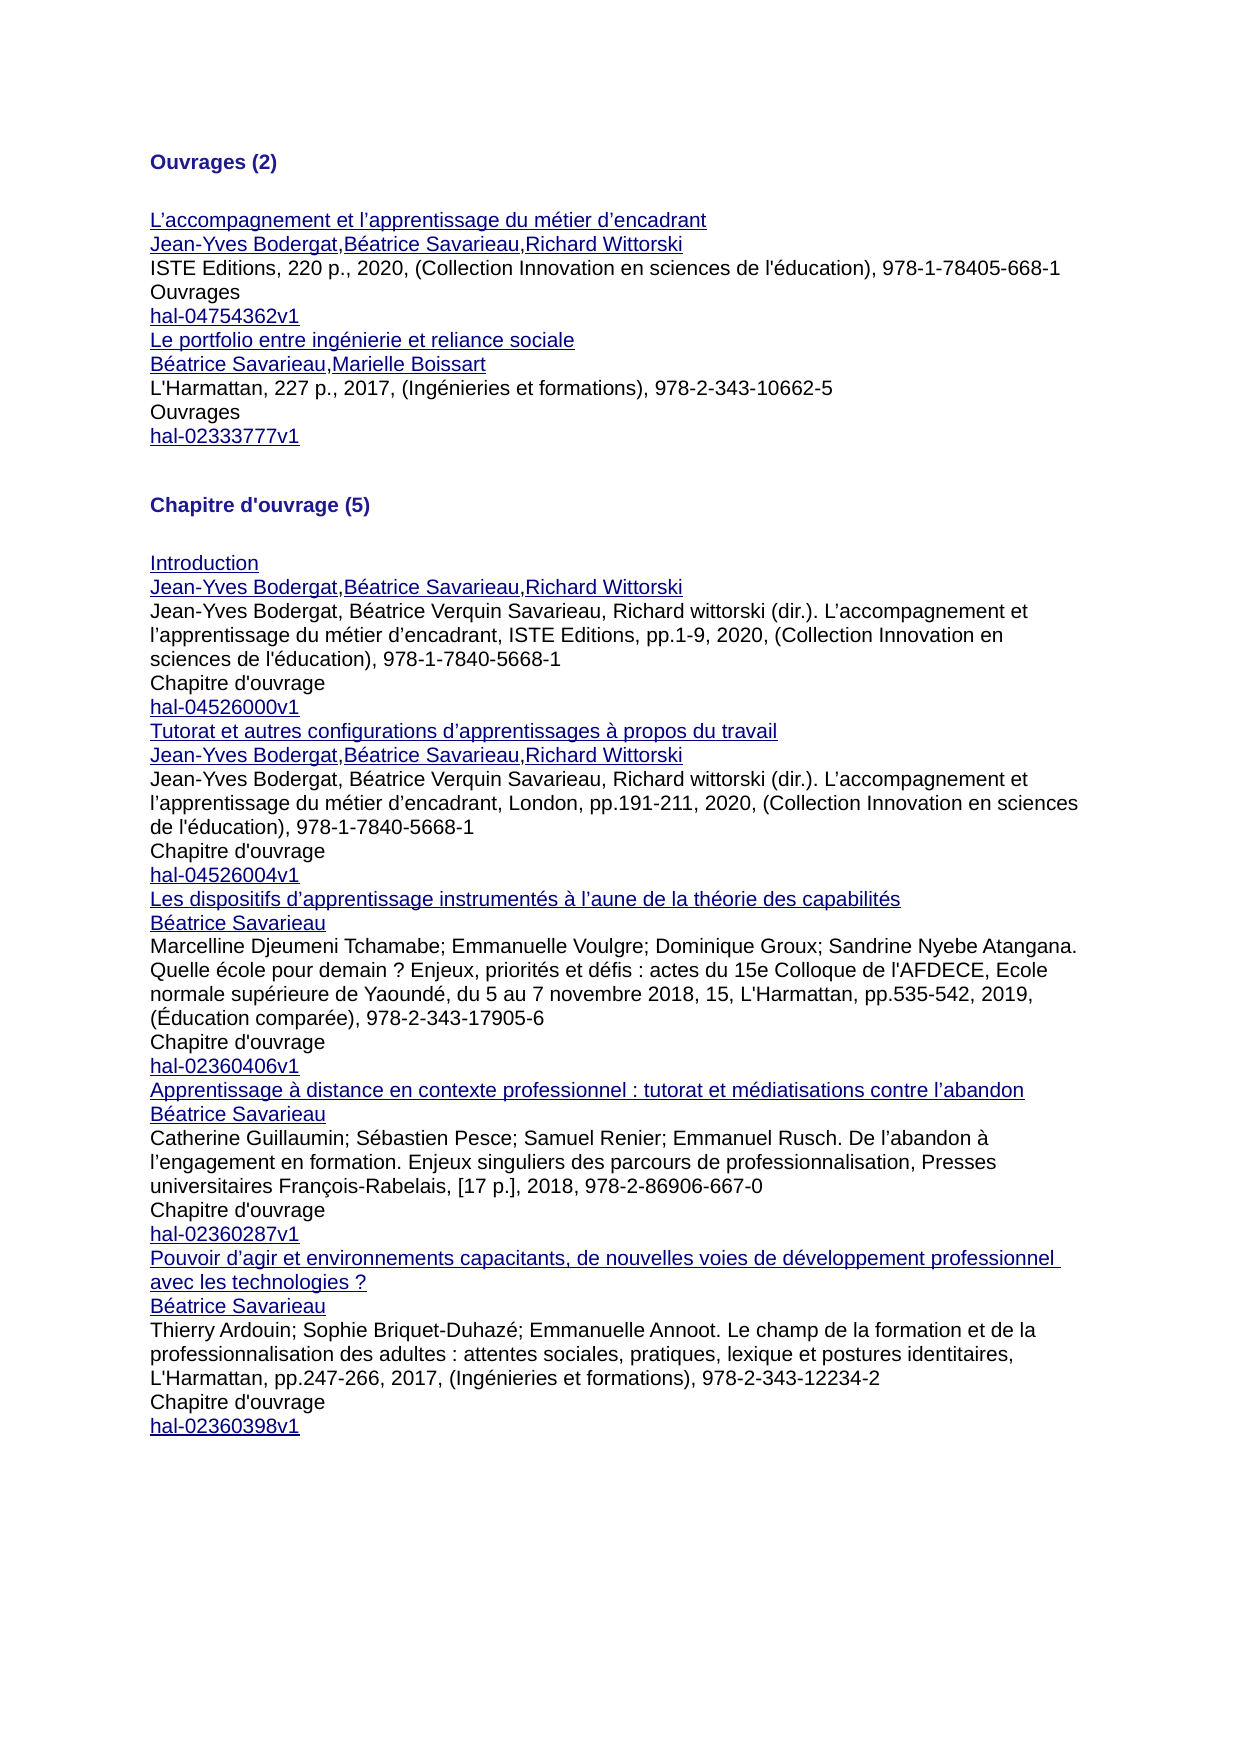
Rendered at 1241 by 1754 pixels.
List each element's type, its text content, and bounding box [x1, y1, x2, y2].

table_cell Pouvoir d’agir et environnements capacitants, de nouvelles voies de développement professionnel avec les technologies ? Béatrice Savarieau Thierry Ardouin; Sophie Briquet-Duhazé; Emmanuelle Annoot. Le champ de la formation et de la professionnalisation des adultes : attentes sociales, pratiques, lexique et postures identitaires, L'Harmattan, pp.247-266, 2017, (Ingénieries et formations), 978-2-343-12234-2 Chapitre d'ouvrage hal-02360398v1 [150, 1246, 1090, 1437]
subtitle Ouvrages (2) [150, 150, 1090, 174]
table_cell Le portfolio entre ingénierie et reliance sociale Béatrice Savarieau,Marielle Boissart L'Harmattan, 227 p., 2017, (Ingénieries et formations), 978-2-343-10662-5 Ouvrages hal-02333777v1 [150, 328, 1090, 448]
table_cell Tutorat et autres configurations d’apprentissages à propos du travail Jean-Yves Bodergat,Béatrice Savarieau,Richard Wittorski Jean-Yves Bodergat, Béatrice Verquin Savarieau, Richard wittorski (dir.). L’accompagnement et l’apprentissage du métier d’encadrant, London, pp.191-211, 2020, (Collection Innovation en sciences de l'éducation), 978-1-7840-5668-1 Chapitre d'ouvrage hal-04526004v1 [150, 719, 1090, 886]
table_cell Apprentissage à distance en contexte professionnel : tutorat et médiatisations contre l’abandon Béatrice Savarieau Catherine Guillaumin; Sébastien Pesce; Samuel Renier; Emmanuel Rusch. De l’abandon à l’engagement en formation. Enjeux singuliers des parcours de professionnalisation, Presses universitaires François-Rabelais, [17 p.], 2018, 978-2-86906-667-0 Chapitre d'ouvrage hal-02360287v1 [150, 1078, 1090, 1246]
subtitle Chapitre d'ouvrage (5) [150, 493, 1090, 517]
table_header Introduction Jean-Yves Bodergat,Béatrice Savarieau,Richard Wittorski Jean-Yves Bodergat, Béatrice Verquin Savarieau, Richard wittorski (dir.). L’accompagnement et l’apprentissage du métier d’encadrant, ISTE Editions, pp.1-9, 2020, (Collection Innovation en sciences de l'éducation), 978-1-7840-5668-1 Chapitre d'ouvrage hal-04526000v1 [150, 551, 1090, 719]
table_cell Les dispositifs d’apprentissage instrumentés à l’aune de la théorie des capabilités Béatrice Savarieau Marcelline Djeumeni Tchamabe; Emmanuelle Voulgre; Dominique Groux; Sandrine Nyebe Atangana. Quelle école pour demain ? Enjeux, priorités et défis : actes du 15e Colloque de l'AFDECE, Ecole normale supérieure de Yaoundé, du 5 au 7 novembre 2018, 15, L'Harmattan, pp.535-542, 2019, (Éducation comparée), 978-2-343-17905-6 Chapitre d'ouvrage hal-02360406v1 [150, 886, 1090, 1078]
table_header L’accompagnement et l’apprentissage du métier d’encadrant Jean-Yves Bodergat,Béatrice Savarieau,Richard Wittorski ISTE Editions, 220 p., 2020, (Collection Innovation en sciences de l'éducation), 978-1-78405-668-1 Ouvrages hal-04754362v1 [150, 208, 1090, 328]
